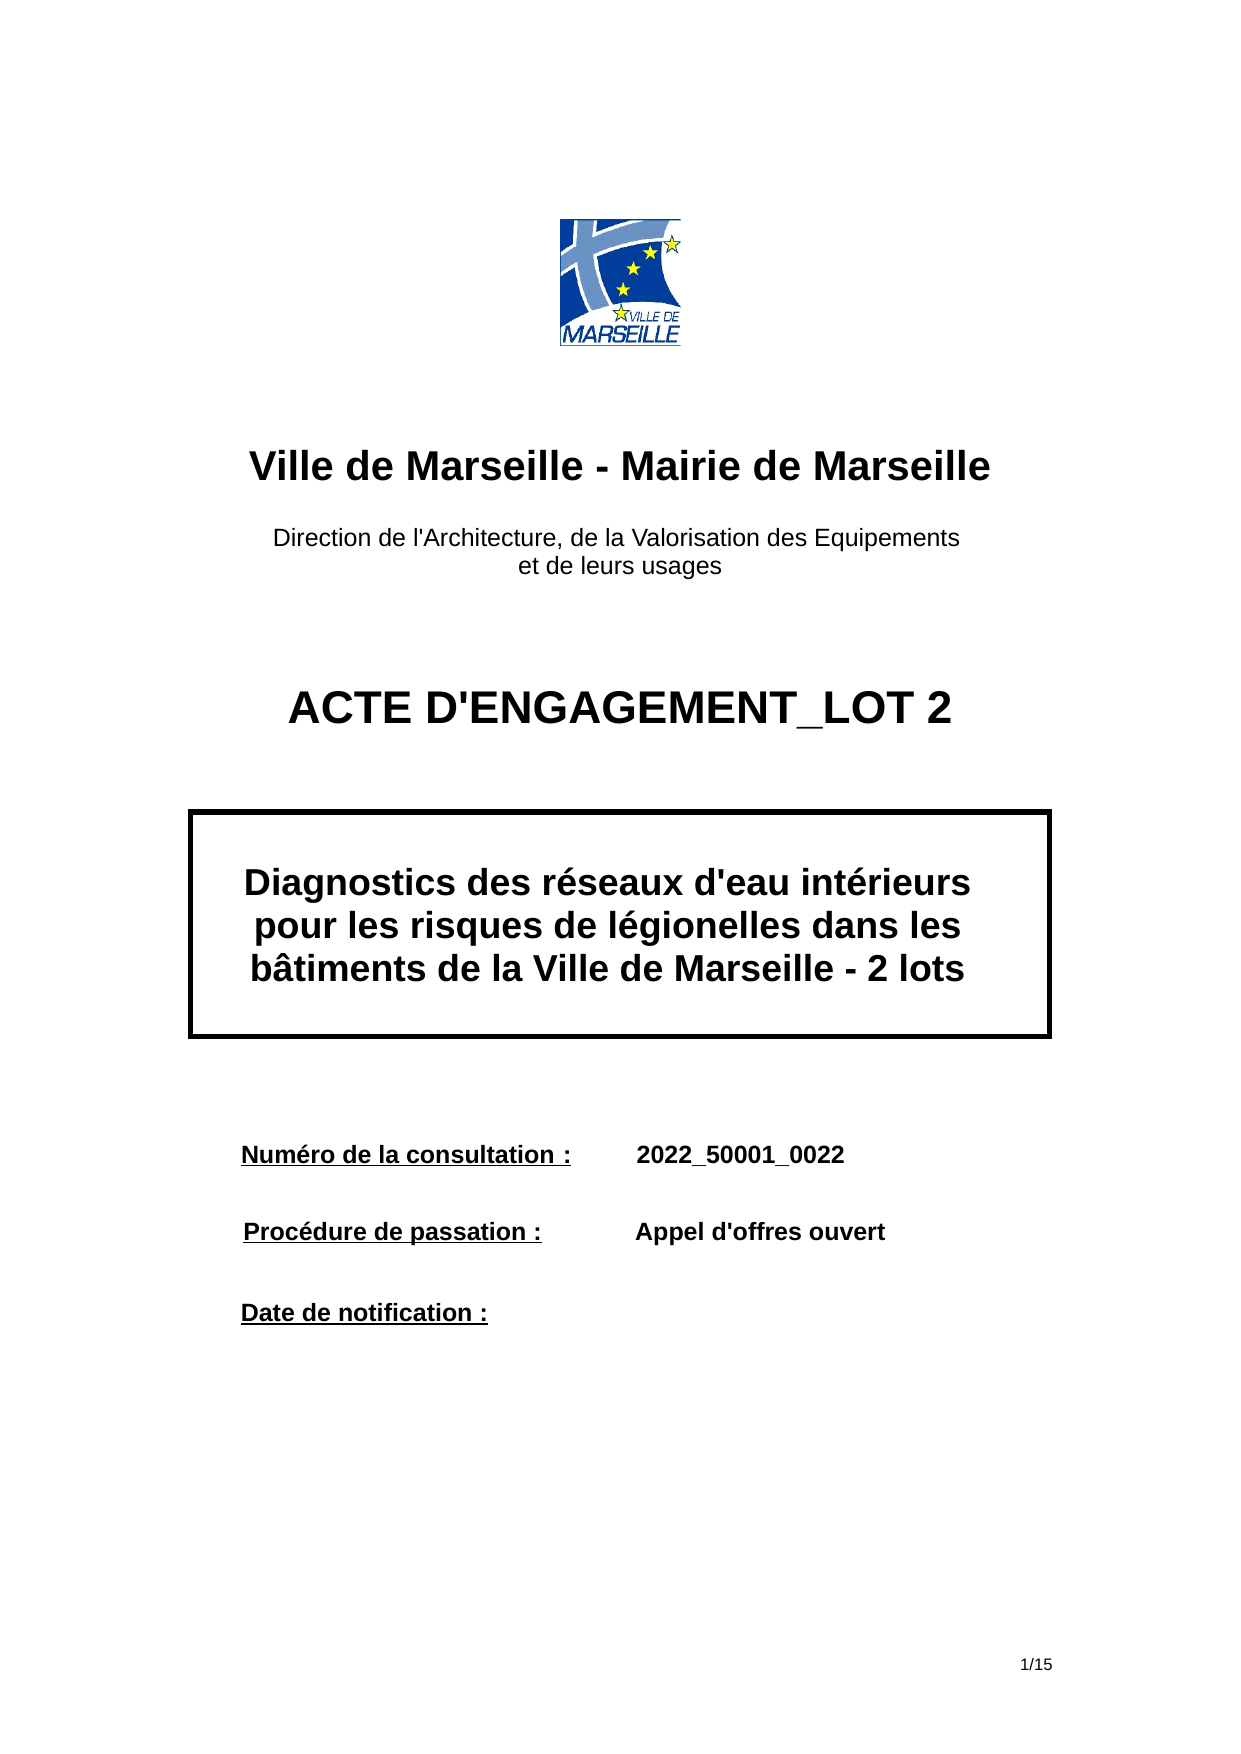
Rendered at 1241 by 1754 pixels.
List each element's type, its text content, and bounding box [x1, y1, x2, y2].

text Direction de l'Architecture, de la Valorisation des Equipements [188, 523, 1052, 551]
text Diagnostics des réseaux d'eau intérieurs pour les risques de légionelles dans les bâtiments de la Ville de Marseille - 2 lots [193, 852, 1047, 989]
text Date de notification : [241, 1298, 1052, 1327]
text Procédure de passation : Appel d'offres ouvert [243, 1217, 1052, 1246]
text et de leurs usages [188, 551, 1052, 580]
text ACTE D'ENGAGEMENT_LOT 2 [188, 681, 1052, 734]
text Ville de Marseille - Mairie de Marseille [188, 441, 1052, 489]
text Numéro de la consultation : 2022_50001_0022 [241, 1140, 1052, 1169]
